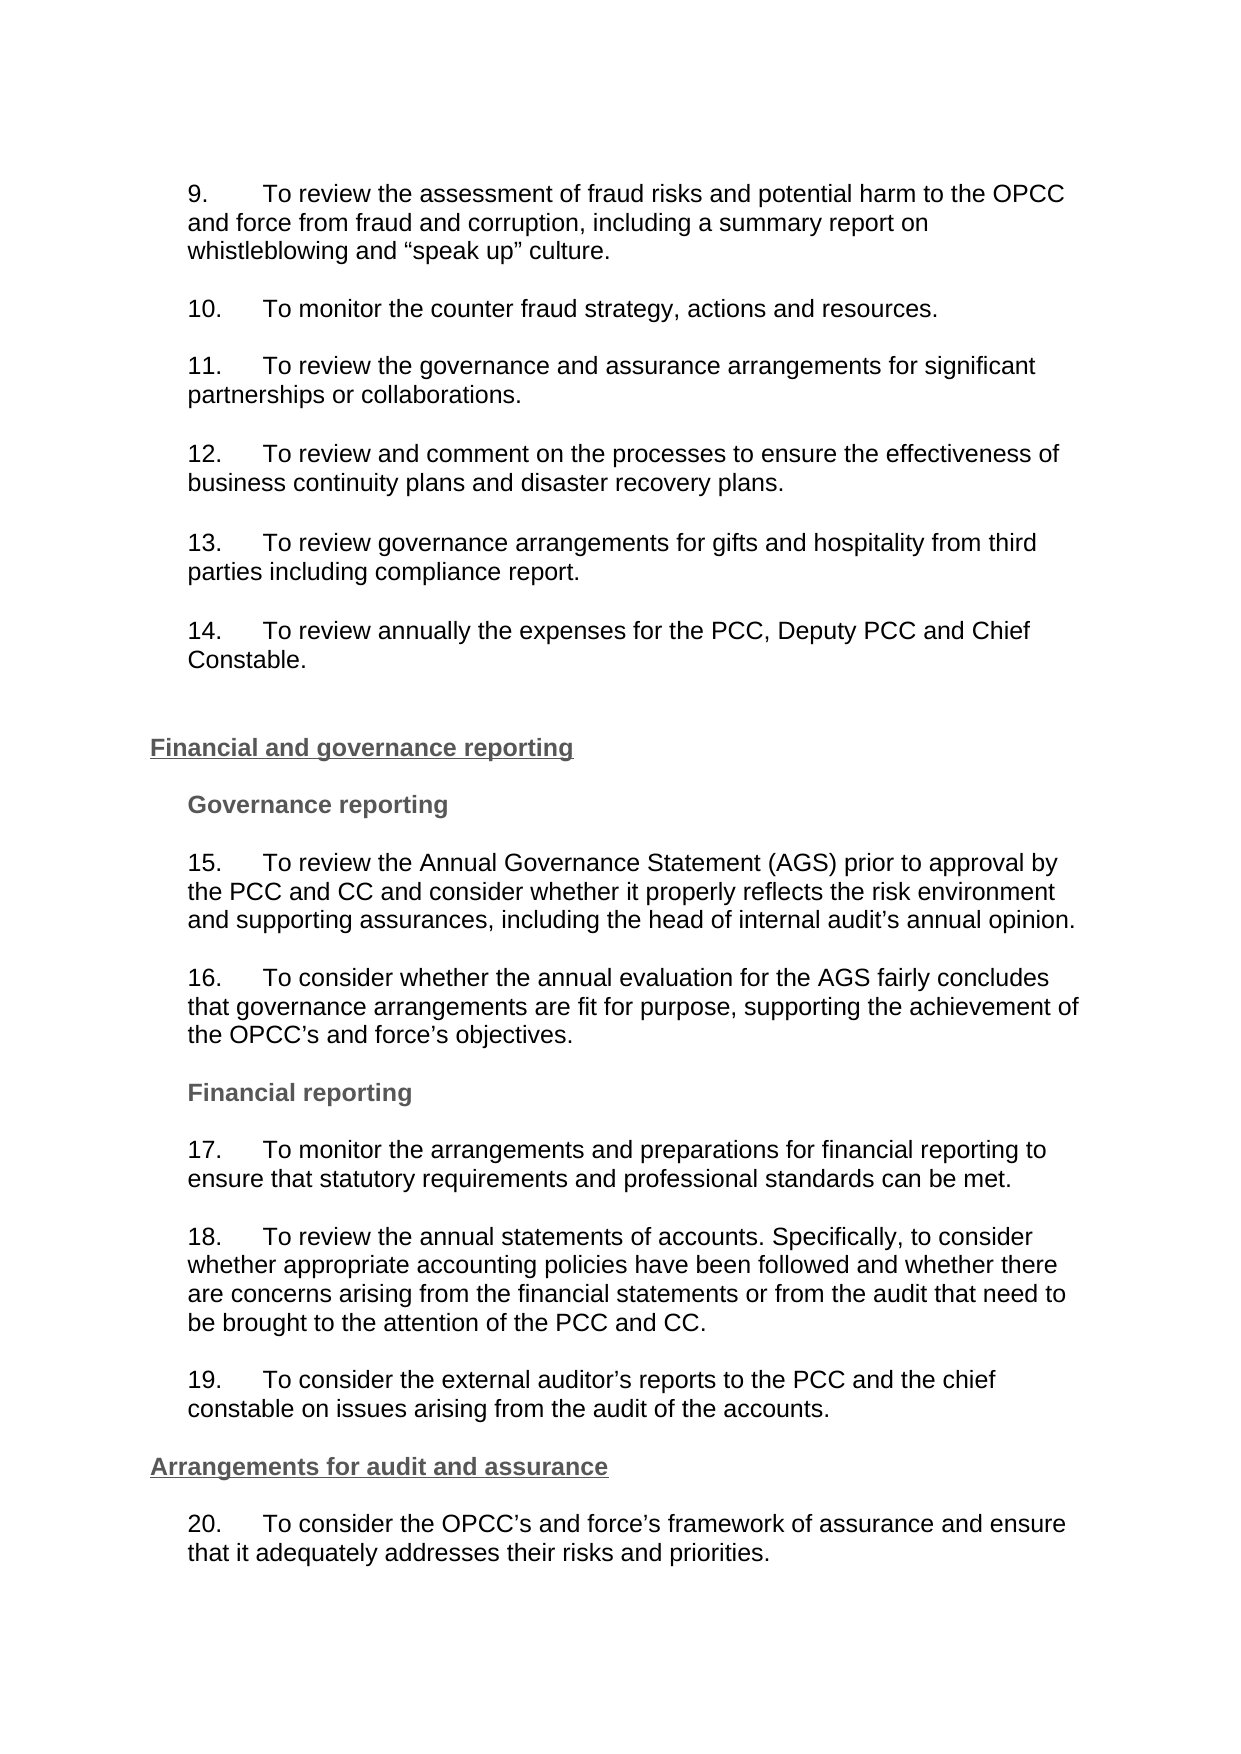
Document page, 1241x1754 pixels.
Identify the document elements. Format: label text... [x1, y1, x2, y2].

list To review the annual statements of accounts. Specifically, to consider whether appropriate accounting policies have been followed and whether there are concerns arising from the financial statements or from the audit that need to be brought to the attention of the PCC and CC. [187, 1222, 1090, 1337]
list Financial and governance reporting [150, 733, 1090, 762]
list To review the Annual Governance Statement (AGS) prior to approval by the PCC and CC and consider whether it properly reflects the risk environment and supporting assurances, including the head of internal audit’s annual opinion. [187, 848, 1090, 934]
list Arrangements for audit and assurance [150, 1452, 1090, 1480]
list To review the governance and assurance arrangements for significant partnerships or collaborations. [187, 351, 1090, 409]
list To consider whether the annual evaluation for the AGS fairly concludes that governance arrangements are fit for purpose, supporting the achievement of the OPCC’s and force’s objectives. [187, 963, 1090, 1049]
list Governance reporting [187, 790, 1090, 819]
list To monitor the counter fraud strategy, actions and resources. [187, 294, 1090, 322]
list Financial reporting [187, 1078, 1090, 1107]
list To monitor the arrangements and preparations for financial reporting to ensure that statutory requirements and professional standards can be met. [187, 1135, 1090, 1193]
list To review governance arrangements for gifts and hospitality from third parties including compliance report. [187, 528, 1090, 585]
list To review annually the expenses for the PCC, Deputy PCC and Chief Constable. [187, 616, 1090, 673]
list To consider the external auditor’s reports to the PCC and the chief constable on issues arising from the audit of the accounts. [187, 1365, 1090, 1423]
list To review the assessment of fraud risks and potential harm to the OPCC and force from fraud and corruption, including a summary report on whistleblowing and “speak up” culture. [187, 179, 1090, 265]
list To review and comment on the processes to ensure the effectiveness of business continuity plans and disaster recovery plans. [187, 439, 1090, 497]
list To consider the OPCC’s and force’s framework of assurance and ensure that it adequately addresses their risks and priorities. [187, 1509, 1090, 1567]
